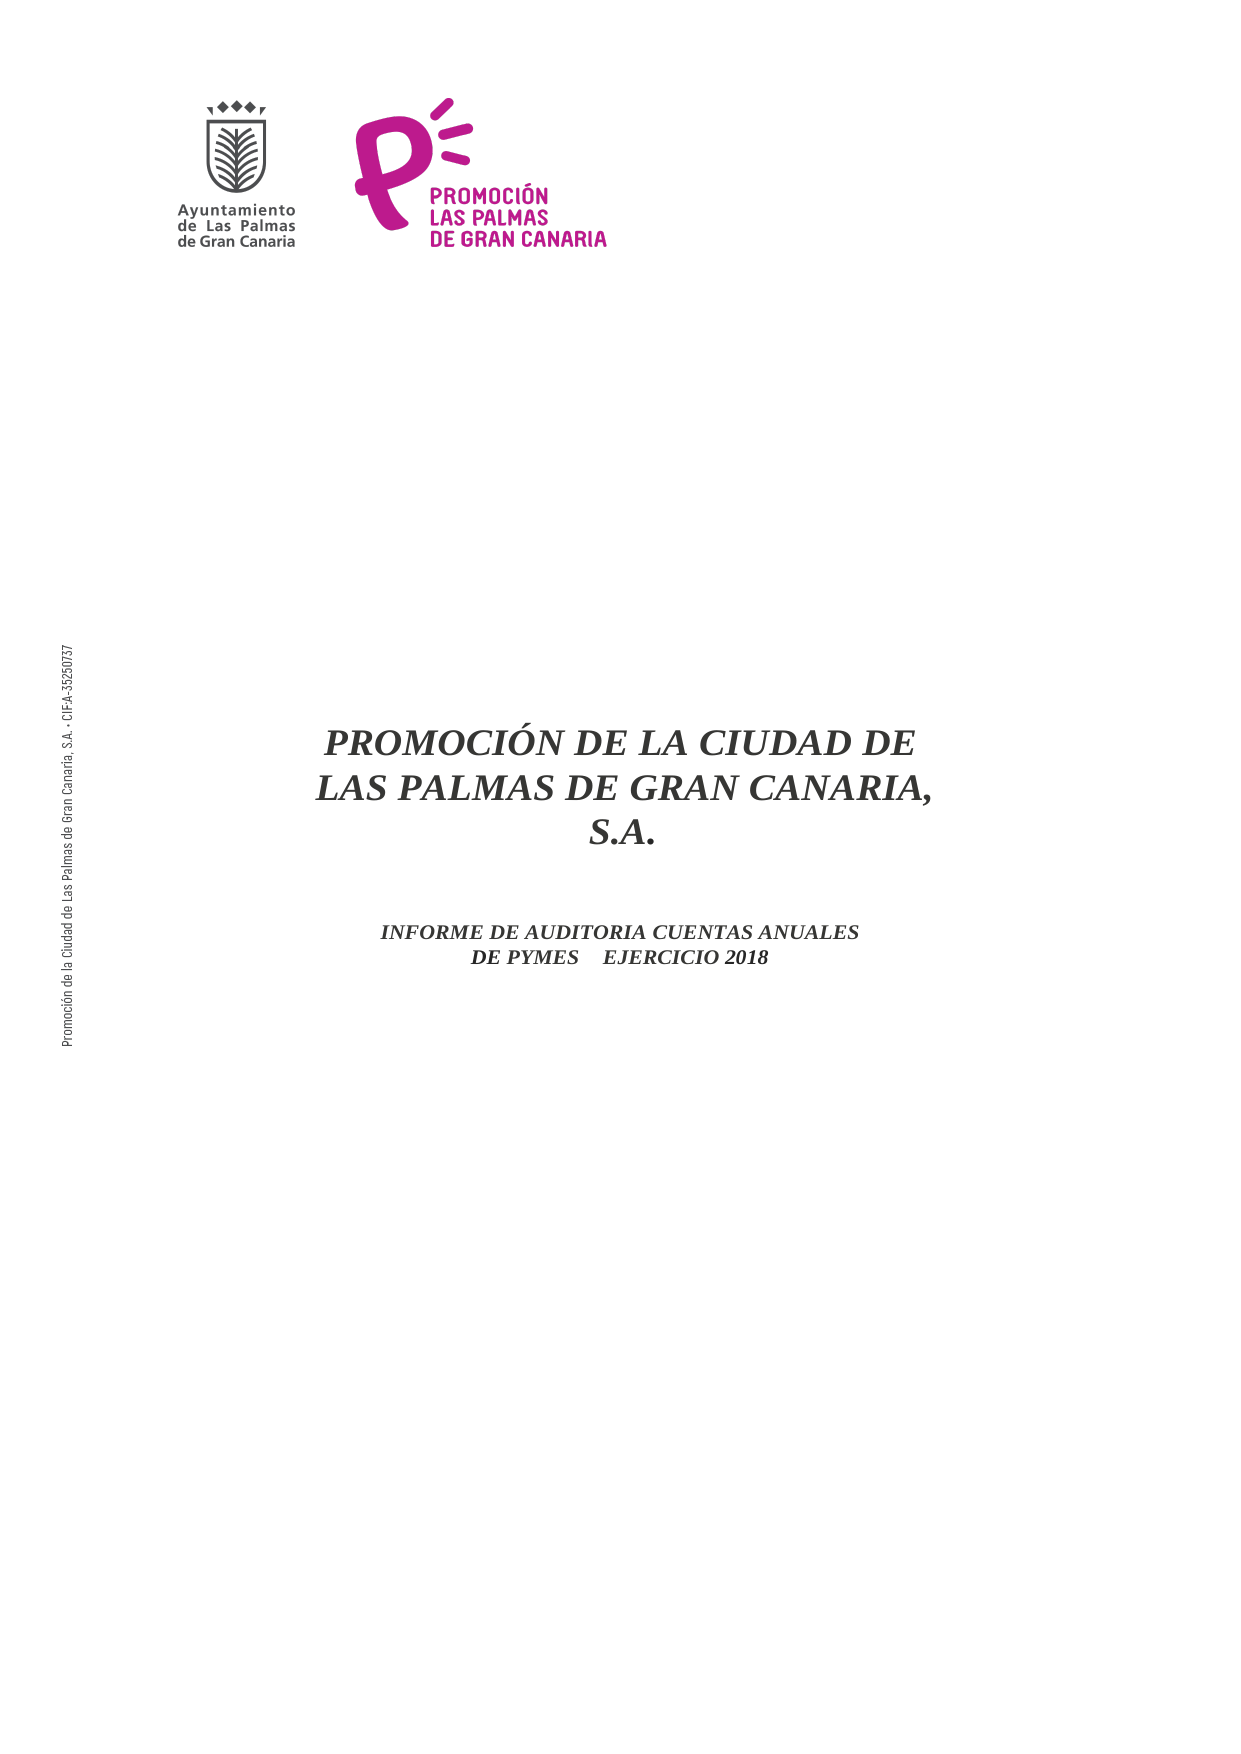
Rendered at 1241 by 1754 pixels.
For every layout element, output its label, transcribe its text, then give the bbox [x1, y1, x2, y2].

picture [61, 645, 74, 1046]
picture [177, 98, 607, 247]
text PROMOCIÓN DE LA CIUDAD DE LAS PALMAS DE GRAN CANARIA, S.A. [291, 721, 949, 853]
text INFORME DE AUDITORIA CUENTAS ANUALES DE PYMES EJERCICIO 2018 [364, 920, 877, 969]
